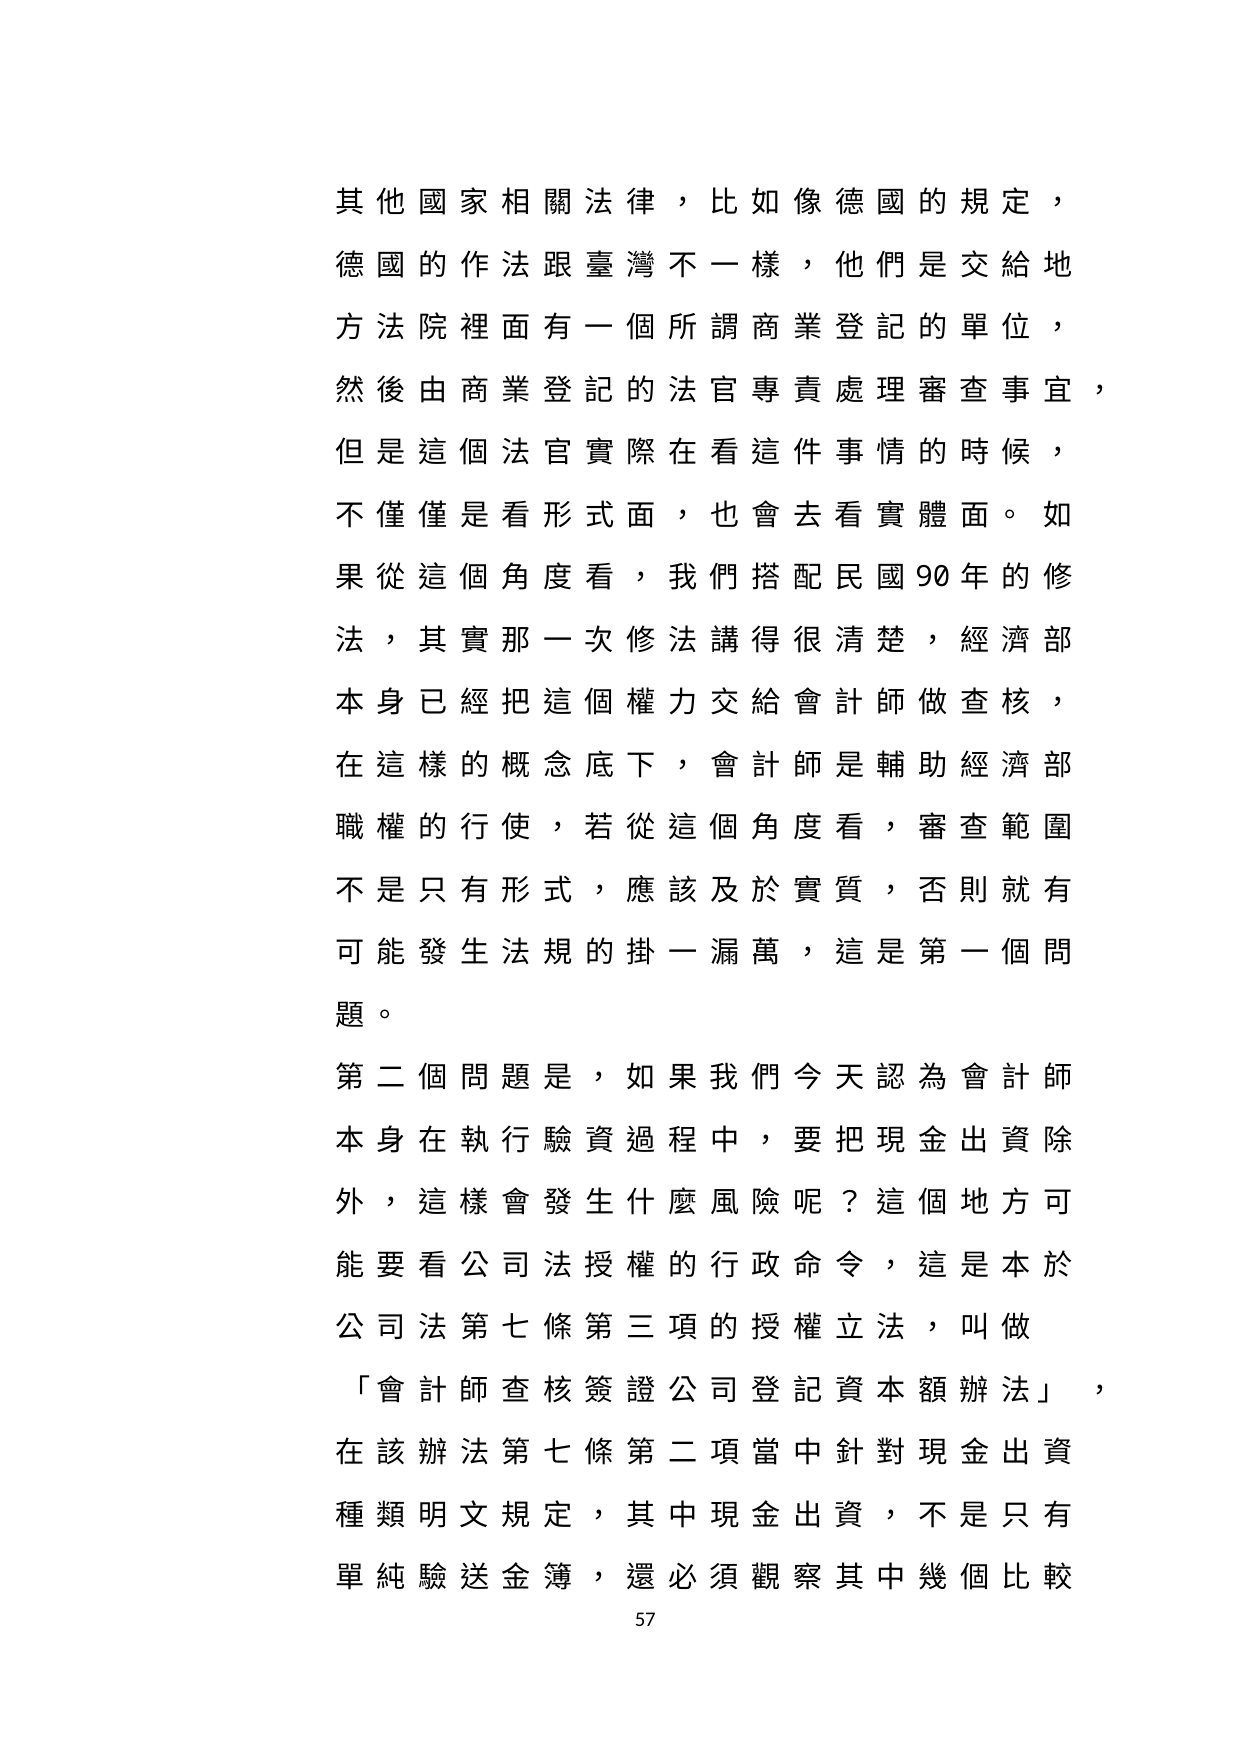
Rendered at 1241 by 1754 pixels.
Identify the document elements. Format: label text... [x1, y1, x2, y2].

text 其次，今天的討論過程中，在體系上要非常審慎思考的，就是針對公司設立登記資本額的查核問題，因為這個規定如果對照其他國家相關法律，比如像德國的規定，德國的作法跟臺灣不一樣，他們是交給地方法院裡面有一個所謂商業登記的單位，然後由商業登記的法官專責處理審查事宜，但是這個法官實際在看這件事情的時候，不僅僅是看形式面，也會去看實體面。如果從這個角度看，我們搭配民國90年的修法，其實那一次修法講得很清楚，經濟部本身已經把這個權力交給會計師做查核，在這樣的概念底下，會計師是輔助經濟部職權的行使，若從這個角度看，審查範圍不是只有形式，應該及於實質，否則就有可能發生法規的掛一漏萬，這是第一個問題。 [295, 158, 1078, 1033]
text 第二個問題是，如果我們今天認為會計師本身在執行驗資過程中，要把現金出資除外，這樣會發生什麼風險呢？這個地方可能要看公司法授權的行政命令，這是本於公司法第七條第三項的授權立法，叫做「會計師查核簽證公司登記資本額辦法」，在該辦法第七條第二項當中針對現金出資種類明文規定，其中現金出資，不是只有單純驗送金簿，還必須觀察其中幾個比較特殊的出資方式，譬如票據的出資、保險金額的出資，甚至有所謂的通用貨幣出資。這3個東西嚴格來講，本身都有匯差風險或期限風險，所謂匯差風險，譬如最近美金匯率突然大量波動，假設一下子貶破30元；或票據本身在完成設立登記後才到期；保險金給付請求權是在未來才會實現，像這樣的東西，如果沒有會計師做事前驗資的工作，想必這些東西很快就會被規避掉，這是非常嚴重的問題。 [295, 1033, 1078, 1596]
